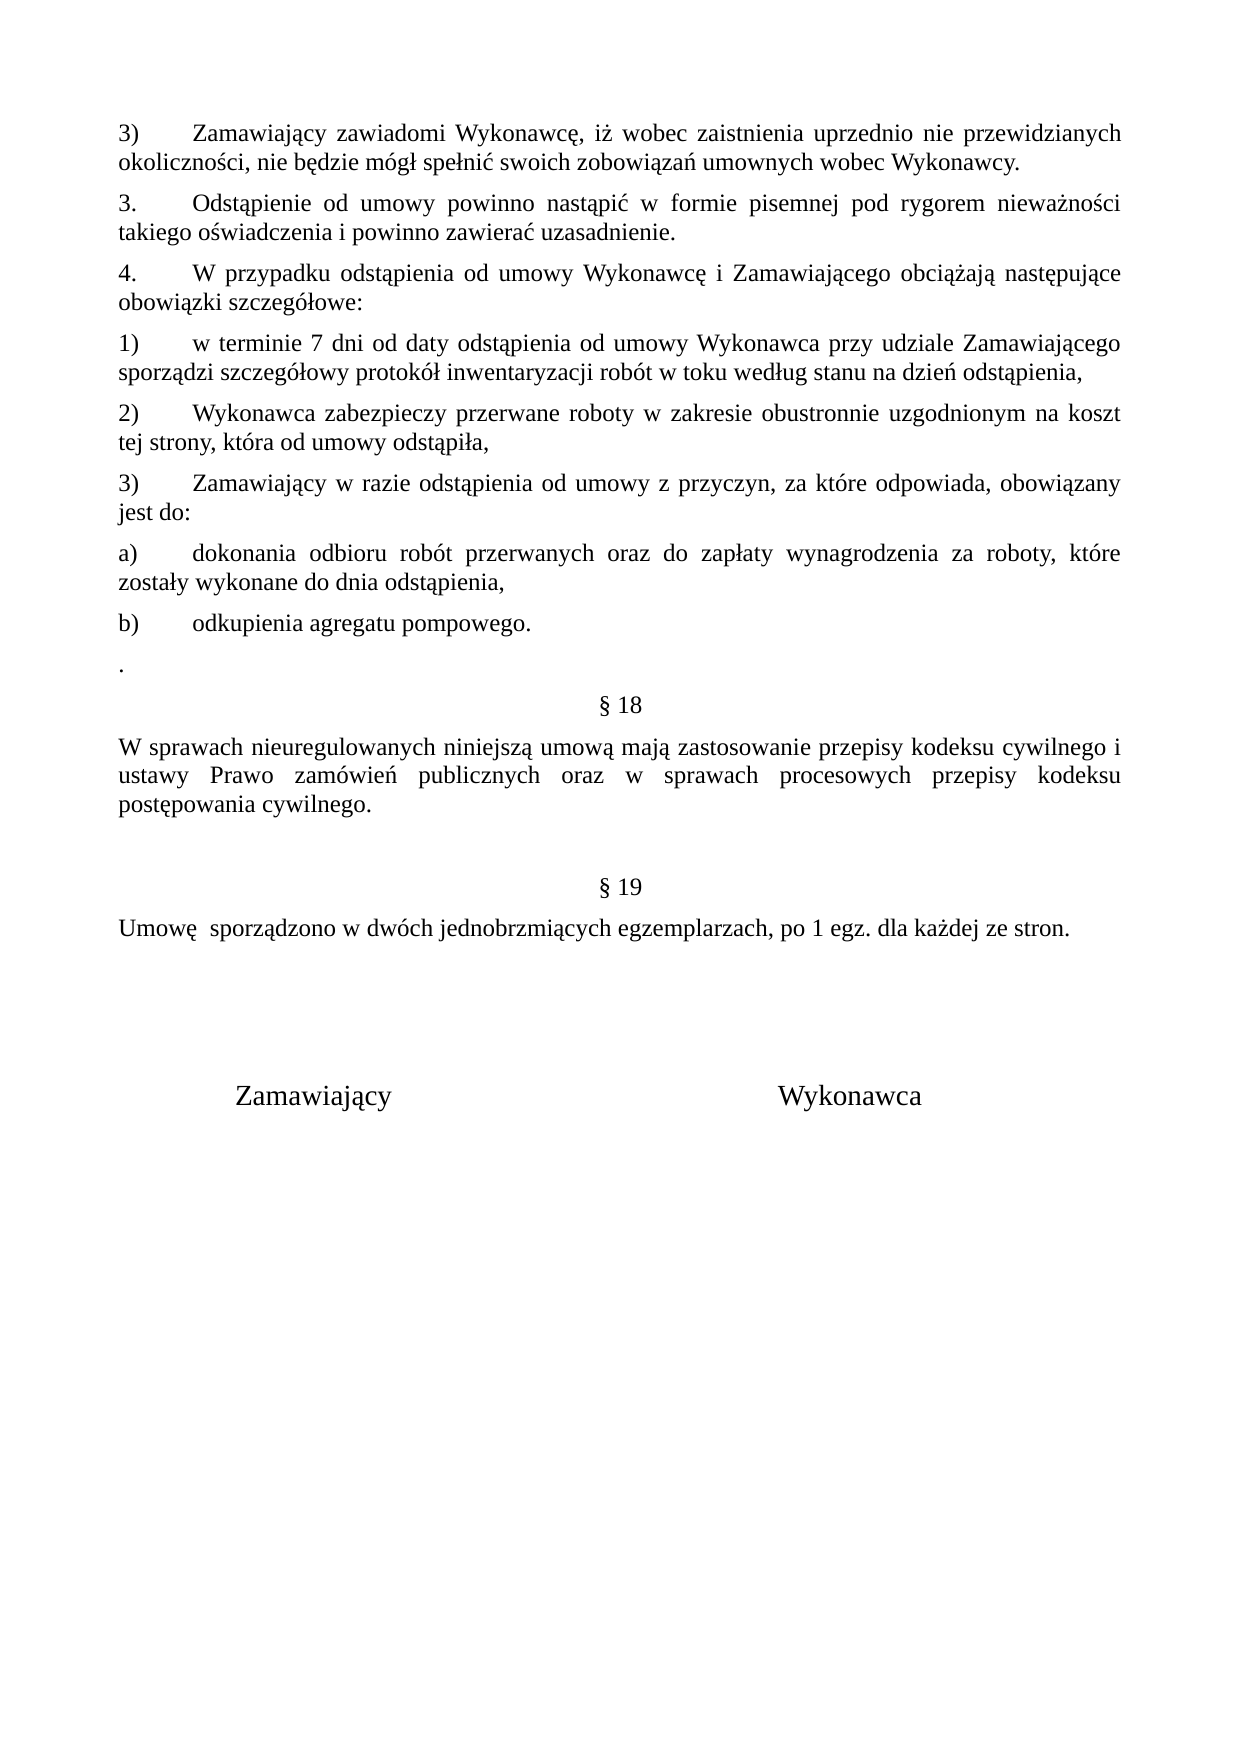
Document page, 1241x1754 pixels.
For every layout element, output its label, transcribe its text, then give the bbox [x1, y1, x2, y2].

text § 18 [118, 691, 1122, 719]
list dokonania odbioru robót przerwanych oraz do zapłaty wynagrodzenia za roboty, które zostały wykonane do dnia odstąpienia, [118, 538, 1122, 596]
text Zamawiający Wykonawca [118, 1078, 1122, 1112]
list w terminie 7 dni od daty odstąpienia od umowy Wykonawca przy udziale Zamawiającego sporządzi szczegółowy protokół inwentaryzacji robót w toku według stanu na dzień odstąpienia, [118, 328, 1122, 386]
list Zamawiający w razie odstąpienia od umowy z przyczyn, za które odpowiada, obowiązany jest do: [118, 468, 1122, 526]
text . [118, 649, 1122, 678]
text W sprawach nieuregulowanych niniejszą umową mają zastosowanie przepisy kodeksu cywilnego i ustawy Prawo zamówień publicznych oraz w sprawach procesowych przepisy kodeksu postępowania cywilnego. [118, 732, 1122, 818]
text Umowę sporządzono w dwóch jednobrzmiących egzemplarzach, po 1 egz. dla każdej ze stron. [118, 913, 1122, 942]
text § 19 [118, 872, 1122, 901]
list odkupienia agregatu pompowego. [118, 608, 1122, 637]
list Odstąpienie od umowy powinno nastąpić w formie pisemnej pod rygorem nieważności takiego oświadczenia i powinno zawierać uzasadnienie. [118, 188, 1122, 246]
list Zamawiający zawiadomi Wykonawcę, iż wobec zaistnienia uprzednio nie przewidzianych okoliczności, nie będzie mógł spełnić swoich zobowiązań umownych wobec Wykonawcy. [118, 118, 1122, 176]
list W przypadku odstąpienia od umowy Wykonawcę i Zamawiającego obciążają następujące obowiązki szczegółowe: [118, 258, 1122, 316]
list Wykonawca zabezpieczy przerwane roboty w zakresie obustronnie uzgodnionym na koszt tej strony, która od umowy odstąpiła, [118, 398, 1122, 456]
